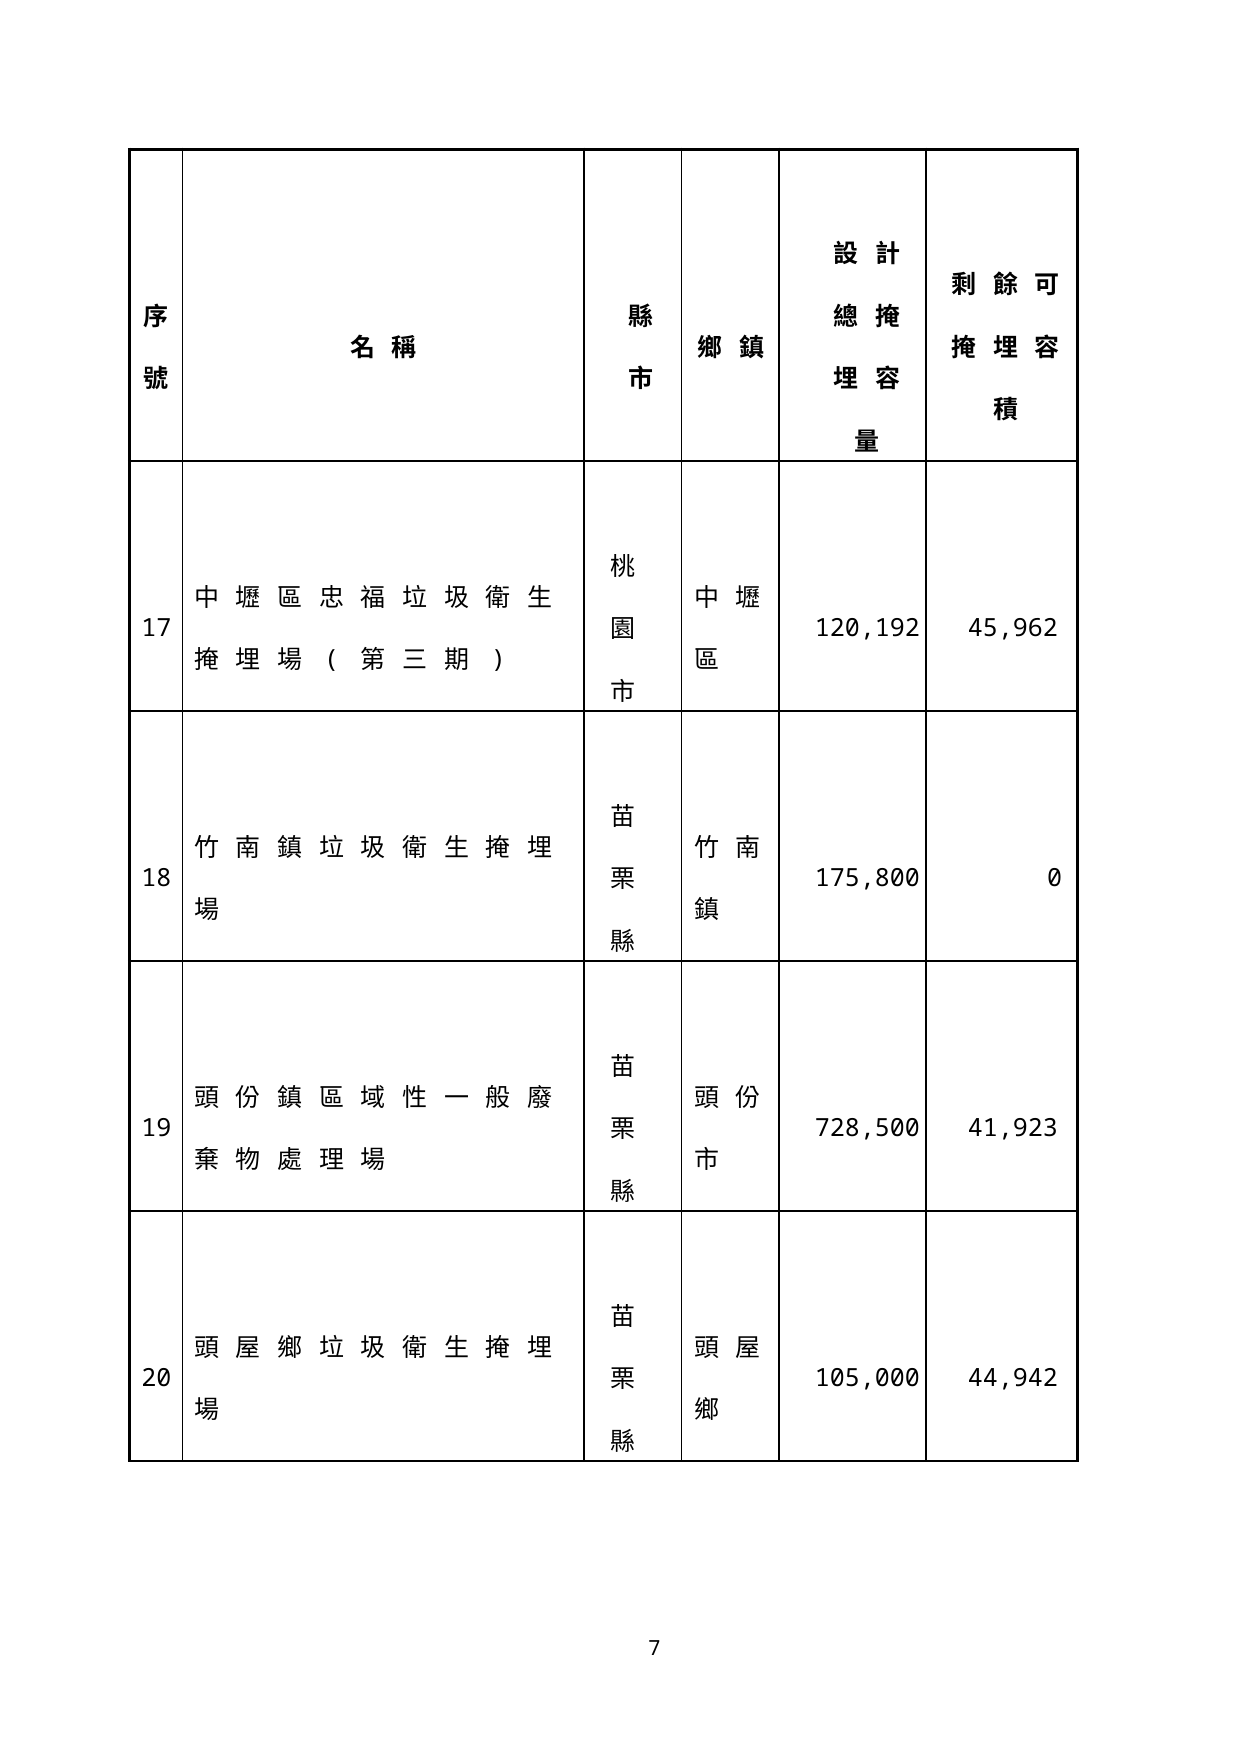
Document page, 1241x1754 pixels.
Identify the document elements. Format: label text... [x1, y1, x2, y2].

table_cell 竹南鎮 [682, 712, 778, 960]
table_cell 苗栗縣 [585, 1212, 681, 1460]
table_header 序號 [131, 151, 182, 460]
table_cell 苗栗縣 [585, 712, 681, 960]
table_header 縣市 [585, 151, 681, 460]
table_cell 175,800 [780, 712, 925, 960]
table_cell 45,962 [927, 462, 1076, 710]
table_cell 105,000 [780, 1212, 925, 1460]
table_cell 18 [131, 712, 182, 960]
table_cell 0 [927, 712, 1076, 960]
table_header 剩餘可掩埋容積 [927, 151, 1076, 460]
table_cell 桃園市 [585, 462, 681, 710]
table_cell 頭份市 [682, 962, 778, 1210]
table_header 鄉鎮 [682, 151, 778, 460]
table_cell 苗栗縣 [585, 962, 681, 1210]
table_cell 17 [131, 462, 182, 710]
table_cell 竹南鎮垃圾衛生掩埋場 [183, 712, 583, 960]
table_cell 頭屋鄉 [682, 1212, 778, 1460]
table_cell 頭屋鄉垃圾衛生掩埋場 [183, 1212, 583, 1460]
table_cell 20 [131, 1212, 182, 1460]
table_cell 728,500 [780, 962, 925, 1210]
table_cell 41,923 [927, 962, 1076, 1210]
table_header 設計總掩埋容量 [780, 151, 925, 460]
table_cell 中壢區忠福垃圾衛生掩埋場(第三期) [183, 462, 583, 710]
table_header 名稱 [183, 151, 583, 460]
table_cell 頭份鎮區域性一般廢棄物處理場 [183, 962, 583, 1210]
table_cell 44,942 [927, 1212, 1076, 1460]
table_cell 19 [131, 962, 182, 1210]
table_cell 中壢區 [682, 462, 778, 710]
table_cell 120,192 [780, 462, 925, 710]
